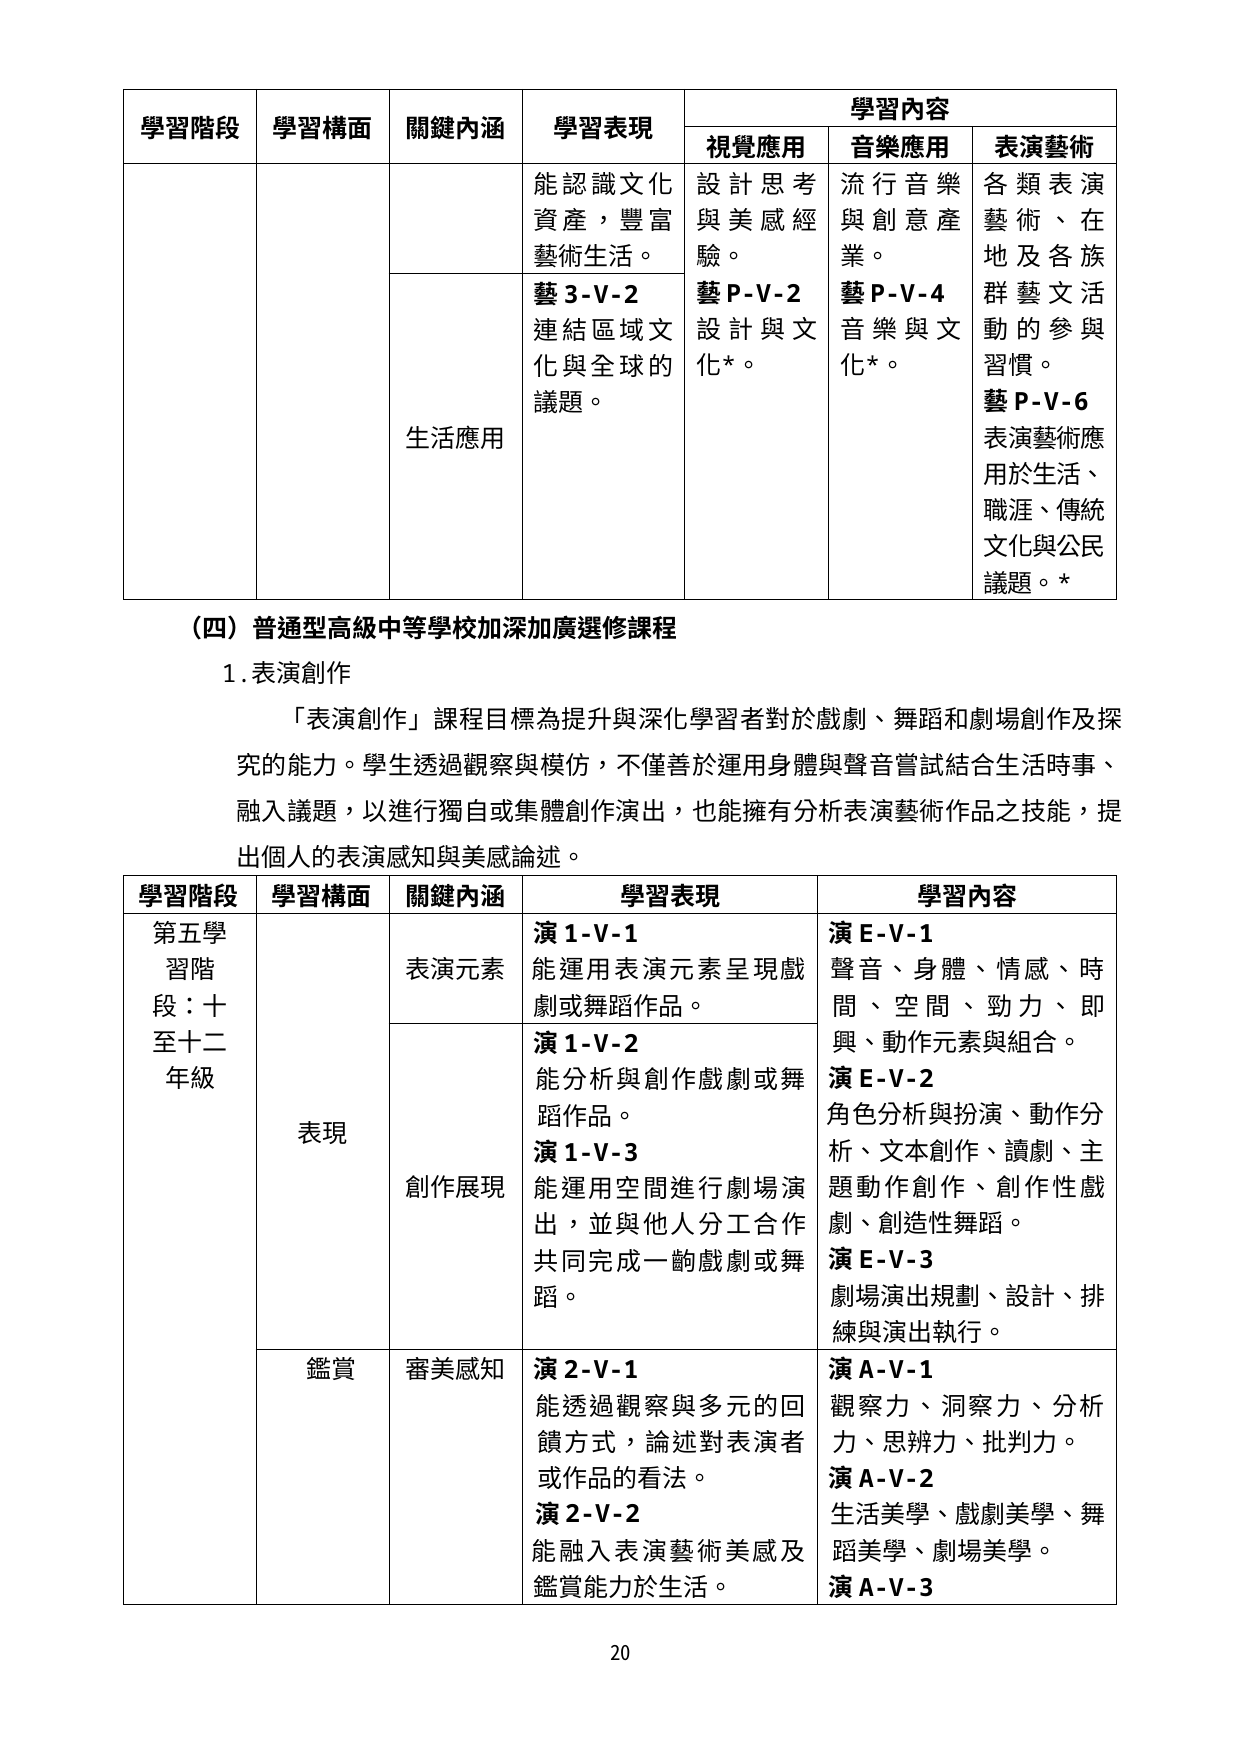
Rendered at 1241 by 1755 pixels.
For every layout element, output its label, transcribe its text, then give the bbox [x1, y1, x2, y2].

table_cell 流行音樂與創意產業。 藝P-V-4 音樂與文化*。 [829, 164, 972, 599]
table_header 學習內容 [685, 90, 1116, 126]
table_header 關鍵內涵 [390, 90, 522, 163]
table_header 學習階段 [124, 876, 256, 913]
table_header 學習階段 [124, 90, 256, 163]
table_cell 表現 [257, 914, 389, 1349]
table_cell [124, 164, 256, 599]
table_header 學習內容 [818, 876, 1116, 913]
table_cell 表演藝術 [973, 127, 1116, 163]
table_cell 演A-V-1 觀察力、洞察力、分析力、思辨力、批判力。 演A-V-2 生活美學、戲劇美學、舞蹈美學、劇場美學。 演A-V-3 [818, 1350, 1116, 1603]
table_cell 能認識文化資產，豐富藝術生活。 [523, 164, 684, 273]
table_header 學習構面 [257, 876, 389, 913]
table_header 學習構面 [257, 90, 389, 163]
table_cell 第五學習階段：十至十二年級 [124, 914, 256, 1603]
table_header 學習表現 [523, 876, 817, 913]
table_cell 創作展現 [390, 1024, 522, 1349]
table_header 學習表現 [523, 90, 684, 163]
table_cell 藝3-V-2 連結區域文化與全球的議題。 [523, 274, 684, 599]
table_cell 演E-V-1 聲音、身體、情感、時間、空間、勁力、即興、動作元素與組合。 演E-V-2 角色分析與扮演、動作分析、文本創作、讀劇、主題動作創作、創作性戲劇、創造性舞蹈。 演E-V-3 劇場演出規劃、設計、排練與演出執行。 [818, 914, 1116, 1349]
table_cell 審美感知 [390, 1350, 522, 1603]
table_cell 演2-V-1 能透過觀察與多元的回饋方式，論述對表演者或作品的看法。 演2-V-2 能融入表演藝術美感及鑑賞能力於生活。 [523, 1350, 817, 1603]
table_cell [257, 164, 389, 599]
table_cell 演1-V-2 能分析與創作戲劇或舞蹈作品。 演1-V-3 能運用空間進行劇場演出，並與他人分工合作共同完成一齣戲劇或舞蹈。 [523, 1024, 817, 1349]
table_cell 表演元素 [390, 914, 522, 1022]
table_header 關鍵內涵 [390, 876, 522, 913]
table_cell 演1-V-1 能運用表演元素呈現戲劇或舞蹈作品。 [523, 914, 817, 1022]
text （四）普通型高級中等學校加深加廣選修課程 [118, 600, 1122, 646]
text 1.表演創作 [168, 646, 1122, 692]
table_cell 各類表演藝術、在地及各族群藝文活動的參與習慣。 藝P-V-6 表演藝術應用於生活、職涯、傳統文化與公民議題。* [973, 164, 1116, 599]
table_cell 生活應用 [390, 274, 522, 599]
table_cell 設計思考與美感經驗。 藝P-V-2 設計與文化*。 [685, 164, 828, 599]
table_cell 鑑賞 [257, 1350, 389, 1603]
table_cell [390, 164, 522, 273]
text 「表演創作」課程目標為提升與深化學習者對於戲劇、舞蹈和劇場創作及探究的能力。學生透過觀察與模仿，不僅善於運用身體與聲音嘗試結合生活時事、融入議題，以進行獨自或集體創作演出，也能擁有分析表演藝術作品之技能，提出個人的表演感知與美感論述。 [236, 692, 1122, 875]
table_cell 視覺應用 [685, 127, 828, 163]
table_cell 音樂應用 [829, 127, 972, 163]
